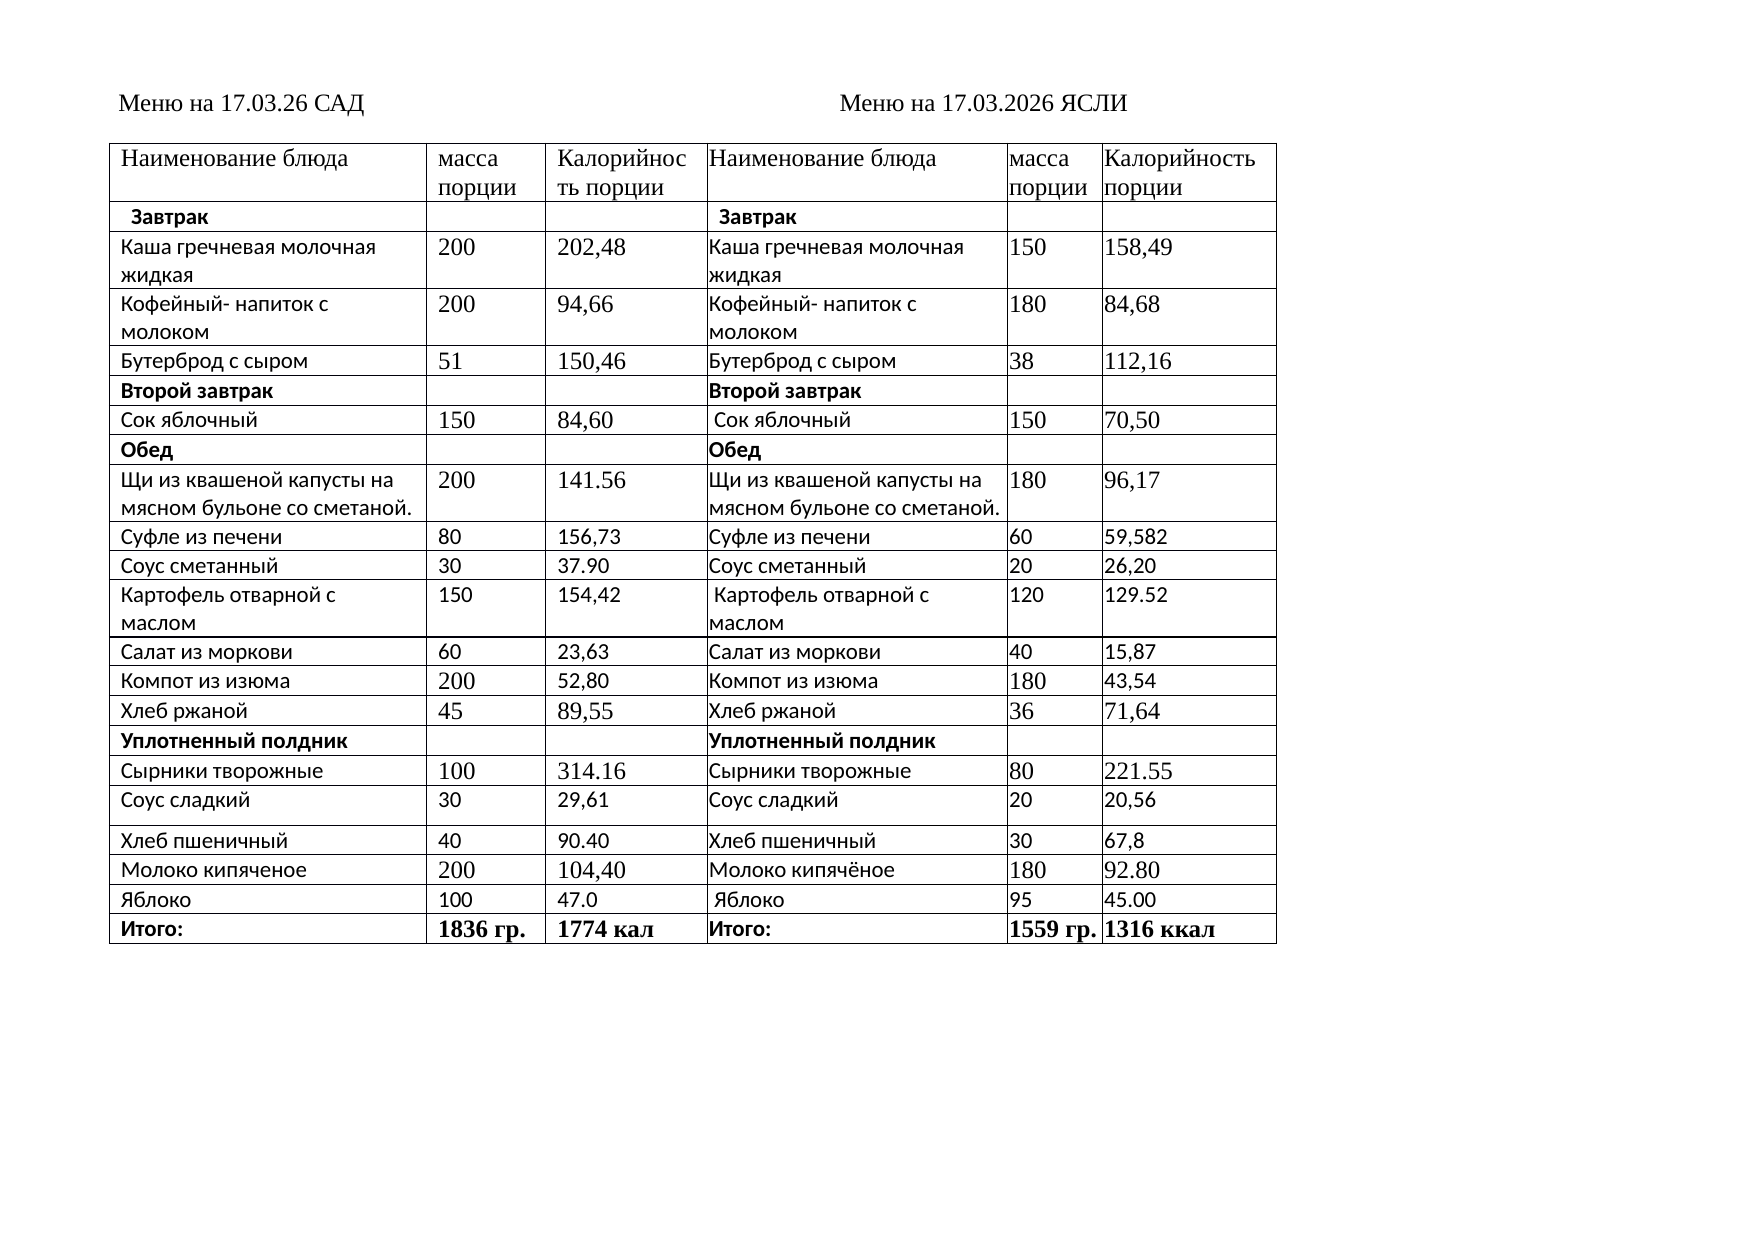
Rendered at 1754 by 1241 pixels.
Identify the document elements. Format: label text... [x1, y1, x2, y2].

table_cell 156,73 [546, 522, 707, 550]
table_cell 23,63 [546, 638, 707, 665]
table_cell Картофель отварной с маслом [708, 580, 1007, 636]
table_cell 15,87 [1103, 638, 1276, 665]
table_cell 200 [427, 465, 545, 521]
table_cell Сок яблочный [708, 406, 1007, 434]
table_cell 84,60 [546, 406, 707, 434]
table_cell 90.40 [546, 826, 707, 854]
table_cell [1008, 726, 1102, 755]
table_cell Хлеб ржаной [110, 696, 426, 725]
table_cell 30 [427, 551, 545, 579]
table_cell 20 [1008, 786, 1102, 825]
table_cell Завтрак [708, 202, 1007, 231]
table_cell [1103, 726, 1276, 755]
table_header Наименование блюда [708, 144, 1007, 201]
table_cell [427, 376, 545, 404]
table_cell [1103, 202, 1276, 231]
table_cell 37.90 [546, 551, 707, 579]
table_cell Уплотненный полдник [708, 726, 1007, 755]
table_cell Яблоко [708, 885, 1007, 913]
table_cell 1559 гр. [1008, 914, 1102, 943]
table_cell Щи из квашеной капусты на мясном бульоне со сметаной. [708, 465, 1007, 521]
table_cell 200 [427, 666, 545, 695]
table_cell Хлеб ржаной [708, 696, 1007, 725]
table_cell [1008, 376, 1102, 404]
table_cell 200 [427, 855, 545, 884]
table_cell Обед [708, 435, 1007, 464]
table_cell 20 [1008, 551, 1102, 579]
table_header Наименование блюда [110, 144, 426, 201]
table_cell Салат из моркови [708, 638, 1007, 665]
table_cell 180 [1008, 465, 1102, 521]
table_cell 38 [1008, 346, 1102, 375]
table_cell 40 [427, 826, 545, 854]
table_cell Яблоко [110, 885, 426, 913]
table_cell [546, 376, 707, 404]
table_cell Кофейный- напиток с молоком [708, 289, 1007, 345]
table_cell Компот из изюма [110, 666, 426, 695]
table_cell 200 [427, 232, 545, 288]
table_cell Соус сладкий [708, 786, 1007, 825]
table_cell [427, 726, 545, 755]
table_cell 60 [1008, 522, 1102, 550]
table_cell 314.16 [546, 756, 707, 784]
table_cell 129.52 [1103, 580, 1276, 636]
table_cell 96,17 [1103, 465, 1276, 521]
table_cell 30 [1008, 826, 1102, 854]
table_header Калорийность порции [546, 144, 707, 201]
table_cell Второй завтрак [708, 376, 1007, 404]
table_cell [546, 435, 707, 464]
table_cell 180 [1008, 289, 1102, 345]
table_cell Второй завтрак [110, 376, 426, 404]
table_cell Компот из изюма [708, 666, 1007, 695]
table_cell 92.80 [1103, 855, 1276, 884]
table_cell Сырники творожные [708, 756, 1007, 784]
table_cell Кофейный- напиток с молоком [110, 289, 426, 345]
table_cell Каша гречневая молочная жидкая [110, 232, 426, 288]
table_cell Сок яблочный [110, 406, 426, 434]
table_cell Итого: [110, 914, 426, 943]
table_cell 26,20 [1103, 551, 1276, 579]
table_cell 80 [1008, 756, 1102, 784]
table_cell 43,54 [1103, 666, 1276, 695]
table_cell Сырники творожные [110, 756, 426, 784]
table_cell Соус сметанный [110, 551, 426, 579]
table_cell 1774 кал [546, 914, 707, 943]
table_cell 112,16 [1103, 346, 1276, 375]
table_cell 60 [427, 638, 545, 665]
table_cell [1008, 435, 1102, 464]
table_cell [1103, 435, 1276, 464]
table_cell 158,49 [1103, 232, 1276, 288]
table_cell Соус сметанный [708, 551, 1007, 579]
table_cell 180 [1008, 666, 1102, 695]
table_cell 45.00 [1103, 885, 1276, 913]
table_cell Суфле из печени [708, 522, 1007, 550]
table_cell 180 [1008, 855, 1102, 884]
table_cell Суфле из печени [110, 522, 426, 550]
table_cell 95 [1008, 885, 1102, 913]
table_cell 47.0 [546, 885, 707, 913]
table_cell [1008, 202, 1102, 231]
table_cell 150 [427, 406, 545, 434]
table_cell 150 [1008, 232, 1102, 288]
table_cell 59,582 [1103, 522, 1276, 550]
table_cell Молоко кипячёное [708, 855, 1007, 884]
table_cell 221.55 [1103, 756, 1276, 784]
table_cell 154,42 [546, 580, 707, 636]
table_cell Щи из квашеной капусты на мясном бульоне со сметаной. [110, 465, 426, 521]
table_cell Хлеб пшеничный [110, 826, 426, 854]
table_cell 29,61 [546, 786, 707, 825]
table_cell 70,50 [1103, 406, 1276, 434]
table_cell 40 [1008, 638, 1102, 665]
table_cell Салат из моркови [110, 638, 426, 665]
table_cell Бутерброд с сыром [708, 346, 1007, 375]
table_cell 100 [427, 756, 545, 784]
table_cell Молоко кипяченое [110, 855, 426, 884]
table_cell 45 [427, 696, 545, 725]
table_cell 202,48 [546, 232, 707, 288]
table_cell 71,64 [1103, 696, 1276, 725]
table_cell Обед [110, 435, 426, 464]
table_cell 84,68 [1103, 289, 1276, 345]
table_cell 150,46 [546, 346, 707, 375]
table_cell Завтрак [110, 202, 426, 231]
table_cell 20,56 [1103, 786, 1276, 825]
table_cell [1103, 376, 1276, 404]
table_header масса порции [427, 144, 545, 201]
table_cell 1316 ккал [1103, 914, 1276, 943]
table_cell Итого: [708, 914, 1007, 943]
table_cell [546, 202, 707, 231]
table_cell 67,8 [1103, 826, 1276, 854]
table_cell 200 [427, 289, 545, 345]
table_cell 150 [1008, 406, 1102, 434]
table_cell 141.56 [546, 465, 707, 521]
table_cell Соус сладкий [110, 786, 426, 825]
table_header Калорийность порции [1103, 144, 1276, 201]
table_cell 30 [427, 786, 545, 825]
table_cell 94,66 [546, 289, 707, 345]
table_cell [427, 202, 545, 231]
table_cell Картофель отварной с маслом [110, 580, 426, 636]
table_cell Каша гречневая молочная жидкая [708, 232, 1007, 288]
table_cell Хлеб пшеничный [708, 826, 1007, 854]
table_cell 104,40 [546, 855, 707, 884]
table_cell 51 [427, 346, 545, 375]
table_cell Уплотненный полдник [110, 726, 426, 755]
table_cell 89,55 [546, 696, 707, 725]
table_cell 80 [427, 522, 545, 550]
text Меню на 17.03.26 САД Меню на 17.03.2026 ЯСЛИ [118, 88, 1636, 117]
table_cell 120 [1008, 580, 1102, 636]
table_cell 52,80 [546, 666, 707, 695]
table_cell 1836 гр. [427, 914, 545, 943]
table_cell Бутерброд с сыром [110, 346, 426, 375]
table_cell [546, 726, 707, 755]
table_cell [427, 435, 545, 464]
table_header масса порции [1008, 144, 1102, 201]
table_cell 36 [1008, 696, 1102, 725]
table_cell 150 [427, 580, 545, 636]
table_cell 100 [427, 885, 545, 913]
